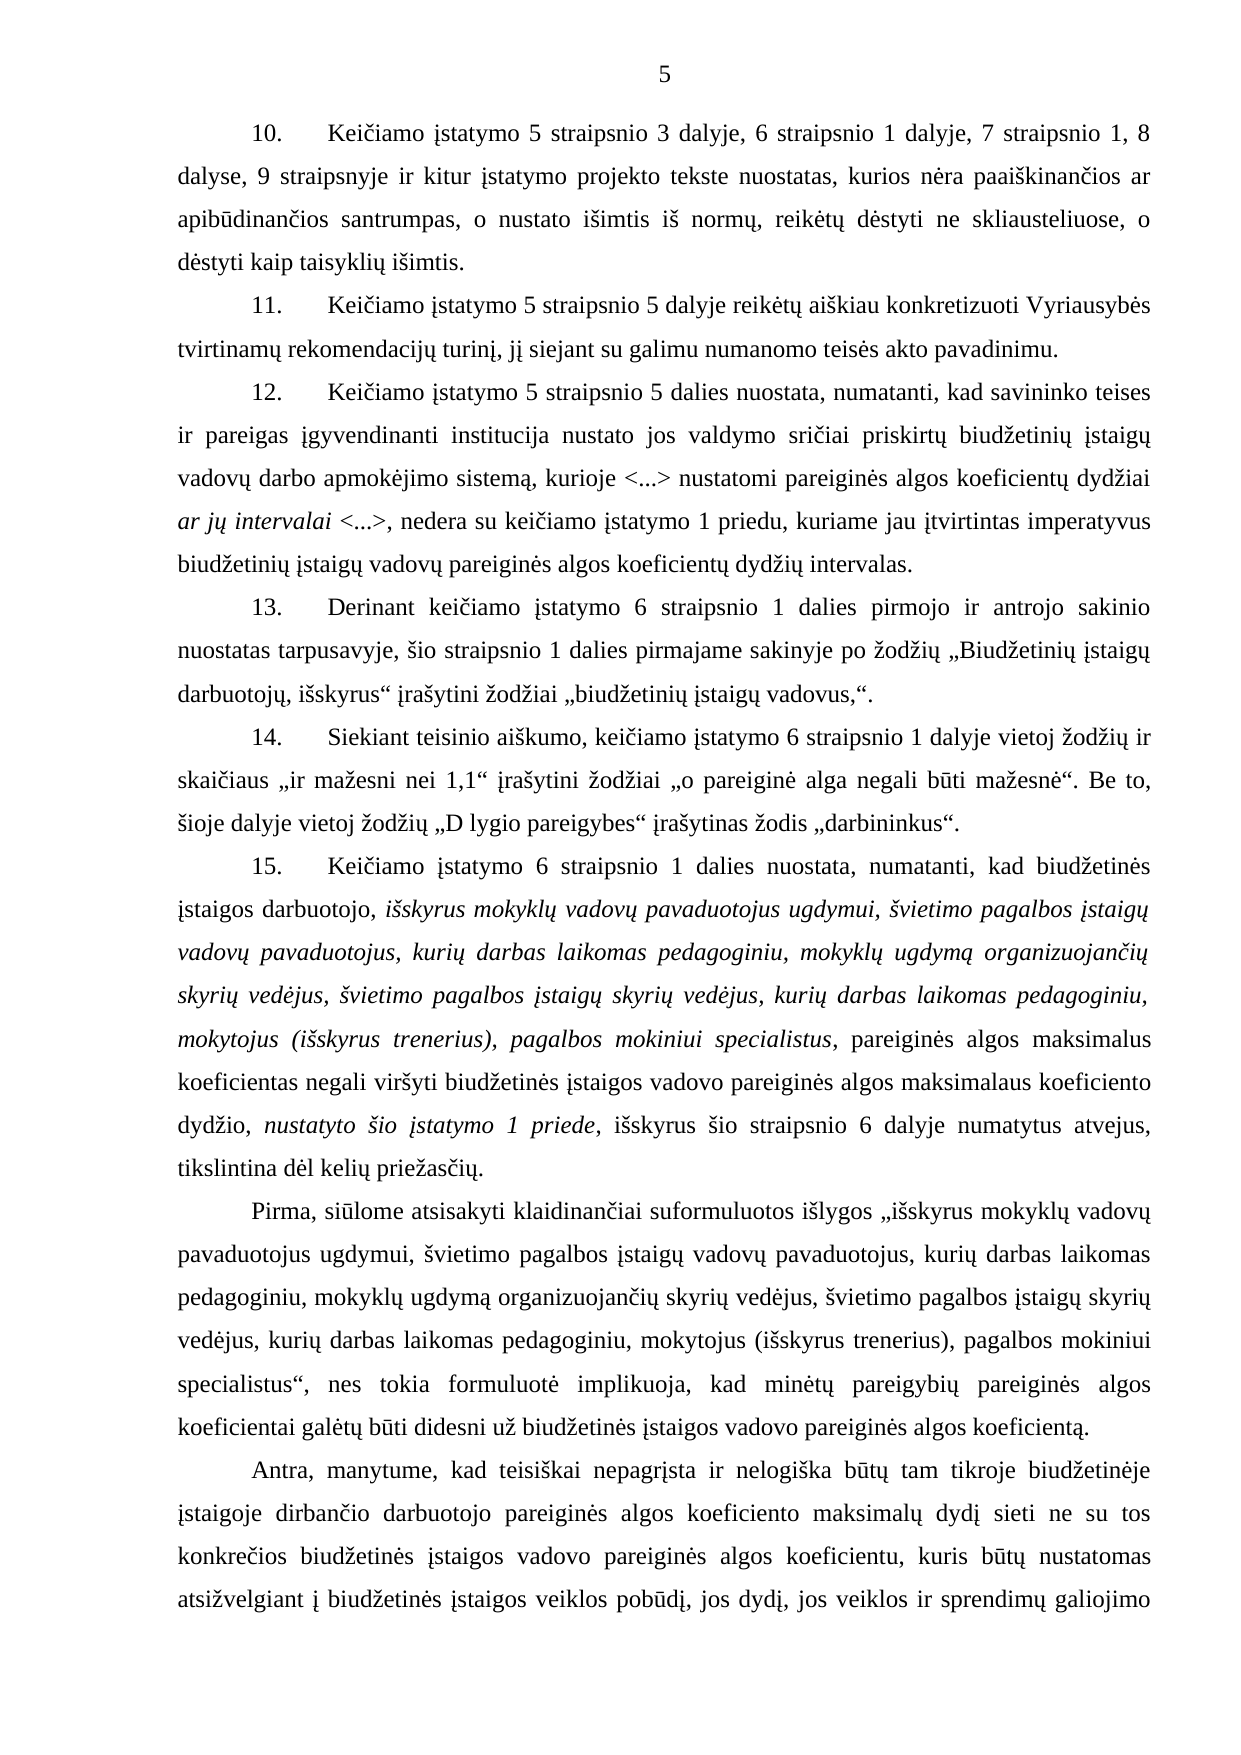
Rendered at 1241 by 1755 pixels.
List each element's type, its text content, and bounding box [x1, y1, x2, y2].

list Keičiamo įstatymo 5 straipsnio 5 dalyje reikėtų aiškiau konkretizuoti Vyriausybės tvirtinamų rekomendacijų turinį, jį siejant su galimu numanomo teisės akto pavadinimu. [177, 291, 1152, 362]
text Antra, manytume, kad teisiškai nepagrįsta ir nelogiška būtų tam tikroje biudžetinėje įstaigoje dirbančio darbuotojo pareiginės algos koeficiento maksimalų dydį sieti ne su tos konkrečios biudžetinės įstaigos vadovo pareiginės algos koeficientu, kuris būtų nustatomas atsižvelgiant į biudžetinės įstaigos veiklos pobūdį, jos dydį, jos veiklos ir sprendimų galiojimo [177, 1455, 1152, 1613]
list Derinant keičiamo įstatymo 6 straipsnio 1 dalies pirmojo ir antrojo sakinio nuostatas tarpusavyje, šio straipsnio 1 dalies pirmajame sakinyje po žodžių „Biudžetinių įstaigų darbuotojų, išskyrus“ įrašytini žodžiai „biudžetinių įstaigų vadovus,“. [177, 592, 1152, 707]
list Siekiant teisinio aiškumo, keičiamo įstatymo 6 straipsnio 1 dalyje vietoj žodžių ir skaičiaus „ir mažesni nei 1,1“ įrašytini žodžiai „o pareiginė alga negali būti mažesnė“. Be to, šioje dalyje vietoj žodžių „D lygio pareigybes“ įrašytinas žodis „darbininkus“. [177, 722, 1152, 837]
list Keičiamo įstatymo 5 straipsnio 5 dalies nuostata, numatanti, kad savininko teises ir pareigas įgyvendinanti institucija nustato jos valdymo sričiai priskirtų biudžetinių įstaigų vadovų darbo apmokėjimo sistemą, kurioje <...> nustatomi pareiginės algos koeficientų dydžiai ar jų intervalai <...>, nedera su keičiamo įstatymo 1 priedu, kuriame jau įtvirtintas imperatyvus biudžetinių įstaigų vadovų pareiginės algos koeficientų dydžių intervalas. [177, 377, 1152, 578]
text Pirma, siūlome atsisakyti klaidinančiai suformuluotos išlygos „išskyrus mokyklų vadovų pavaduotojus ugdymui, švietimo pagalbos įstaigų vadovų pavaduotojus, kurių darbas laikomas pedagoginiu, mokyklų ugdymą organizuojančių skyrių vedėjus, švietimo pagalbos įstaigų skyrių vedėjus, kurių darbas laikomas pedagoginiu, mokytojus (išskyrus trenerius), pagalbos mokiniui specialistus“, nes tokia formuluotė implikuoja, kad minėtų pareigybių pareiginės algos koeficientai galėtų būti didesni už biudžetinės įstaigos vadovo pareiginės algos koeficientą. [177, 1196, 1152, 1441]
list Keičiamo įstatymo 6 straipsnio 1 dalies nuostata, numatanti, kad biudžetinės įstaigos darbuotojo, išskyrus mokyklų vadovų pavaduotojus ugdymui, švietimo pagalbos įstaigų vadovų pavaduotojus, kurių darbas laikomas pedagoginiu, mokyklų ugdymą organizuojančių skyrių vedėjus, švietimo pagalbos įstaigų skyrių vedėjus, kurių darbas laikomas pedagoginiu, mokytojus (išskyrus trenerius), pagalbos mokiniui specialistus, pareiginės algos maksimalus koeficientas negali viršyti biudžetinės įstaigos vadovo pareiginės algos maksimalaus koeficiento dydžio, nustatyto šio įstatymo 1 priede, išskyrus šio straipsnio 6 dalyje numatytus atvejus, tikslintina dėl kelių priežasčių. [177, 851, 1152, 1182]
list Keičiamo įstatymo 5 straipsnio 3 dalyje, 6 straipsnio 1 dalyje, 7 straipsnio 1, 8 dalyse, 9 straipsnyje ir kitur įstatymo projekto tekste nuostatas, kurios nėra paaiškinančios ar apibūdinančios santrumpas, o nustato išimtis iš normų, reikėtų dėstyti ne skliausteliuose, o dėstyti kaip taisyklių išimtis. [177, 118, 1152, 276]
